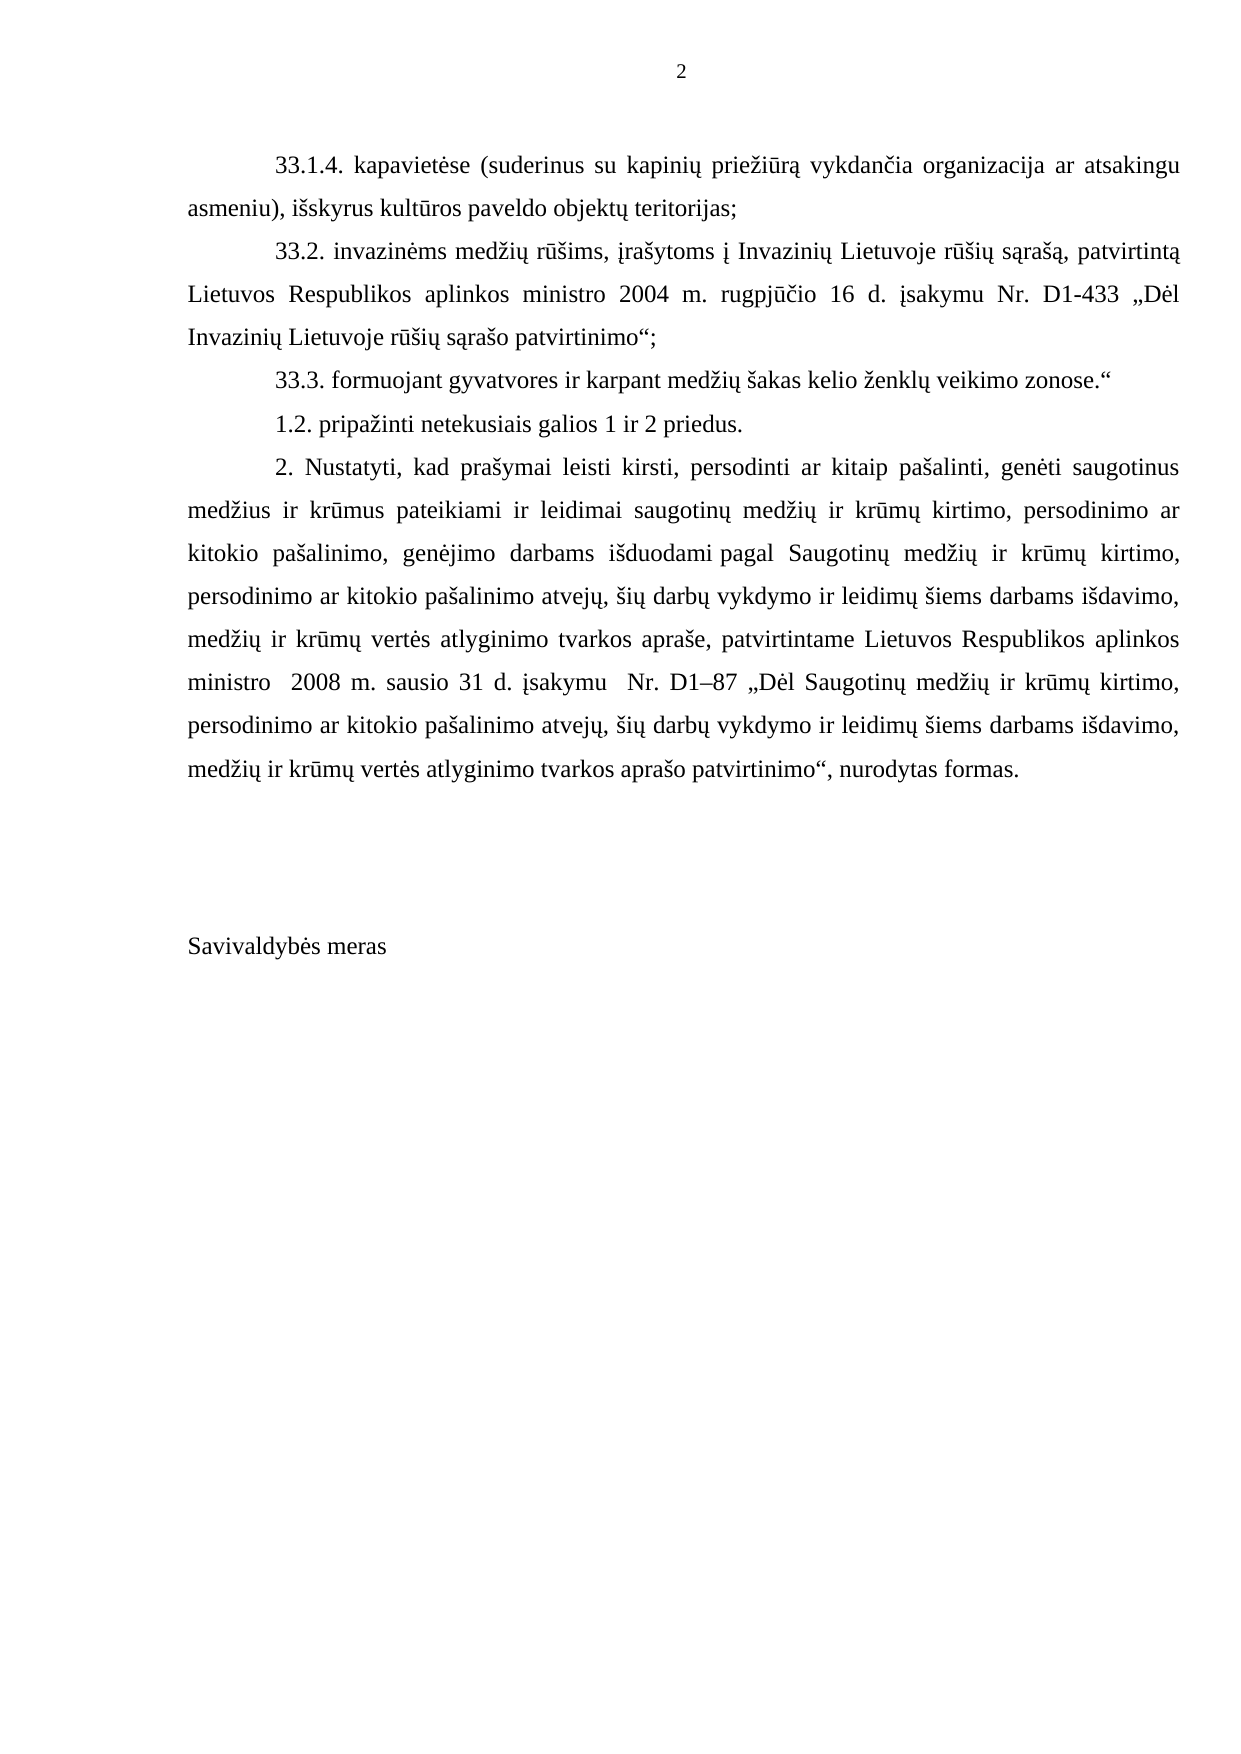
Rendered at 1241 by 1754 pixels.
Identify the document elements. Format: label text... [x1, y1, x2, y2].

text 1.2. pripažinti netekusiais galios 1 ir 2 priedus. [187, 409, 1181, 437]
text 2. Nustatyti, kad prašymai leisti kirsti, persodinti ar kitaip pašalinti, genėti saugotinus medžius ir krūmus pateikiami ir leidimai saugotinų medžių ir krūmų kirtimo, persodinimo ar kitokio pašalinimo, genėjimo darbams išduodami pagal Saugotinų medžių ir krūmų kirtimo, persodinimo ar kitokio pašalinimo atvejų, šių darbų vykdymo ir leidimų šiems darbams išdavimo, medžių ir krūmų vertės atlyginimo tvarkos apraše, patvirtintame Lietuvos Respublikos aplinkos ministro 2008 m. sausio 31 d. įsakymu Nr. D1–87 „Dėl Saugotinų medžių ir krūmų kirtimo, persodinimo ar kitokio pašalinimo atvejų, šių darbų vykdymo ir leidimų šiems darbams išdavimo, medžių ir krūmų vertės atlyginimo tvarkos aprašo patvirtinimo“, nurodytas formas. [187, 452, 1181, 782]
text 33.1.4. kapavietėse (suderinus su kapinių priežiūrą vykdančia organizacija ar atsakingu asmeniu), išskyrus kultūros paveldo objektų teritorijas; [187, 150, 1181, 222]
text 33.3. formuojant gyvatvores ir karpant medžių šakas kelio ženklų veikimo zonose.“ [187, 366, 1181, 394]
text Savivaldybės meras [187, 931, 1181, 960]
text 33.2. invazinėms medžių rūšims, įrašytoms į Invazinių Lietuvoje rūšių sąrašą, patvirtintą Lietuvos Respublikos aplinkos ministro 2004 m. rugpjūčio 16 d. įsakymu Nr. D1-433 „Dėl Invazinių Lietuvoje rūšių sąrašo patvirtinimo“; [187, 236, 1181, 351]
